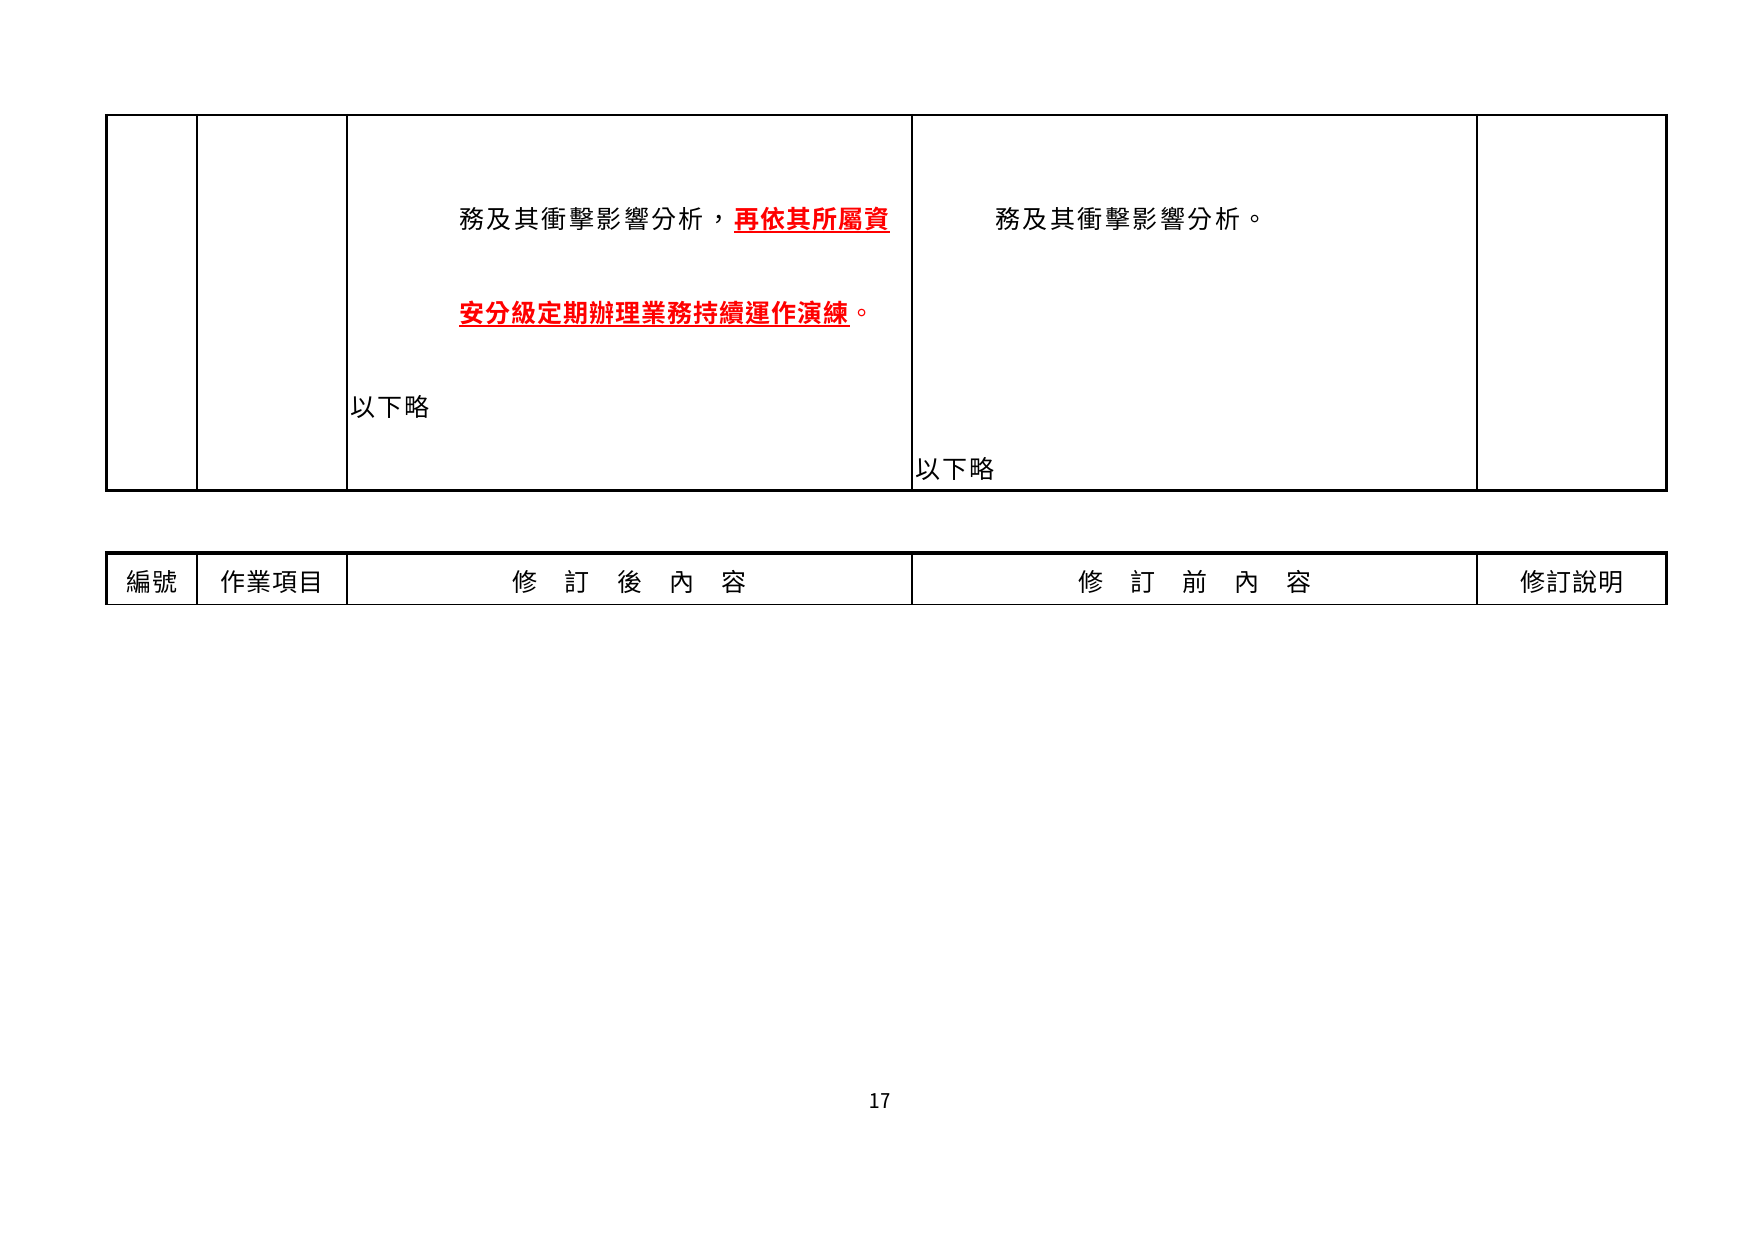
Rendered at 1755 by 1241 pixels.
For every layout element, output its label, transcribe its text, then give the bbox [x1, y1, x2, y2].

table_header 修 訂 前 內 容 [913, 555, 1476, 603]
table_cell [1478, 116, 1665, 489]
table_header 作業項目 [198, 555, 346, 603]
table_cell [198, 116, 346, 489]
table_cell 務及其衝擊影響分析，再依其所屬資安分級定期辦理業務持續運作演練。 以下略 [348, 116, 911, 489]
table_header 修訂說明 [1478, 555, 1665, 603]
table_header 編號 [108, 555, 196, 603]
table_header 修 訂 後 內 容 [348, 555, 911, 603]
table_cell [108, 116, 196, 489]
table_cell 務及其衝擊影響分析。 以下略 [913, 116, 1476, 489]
